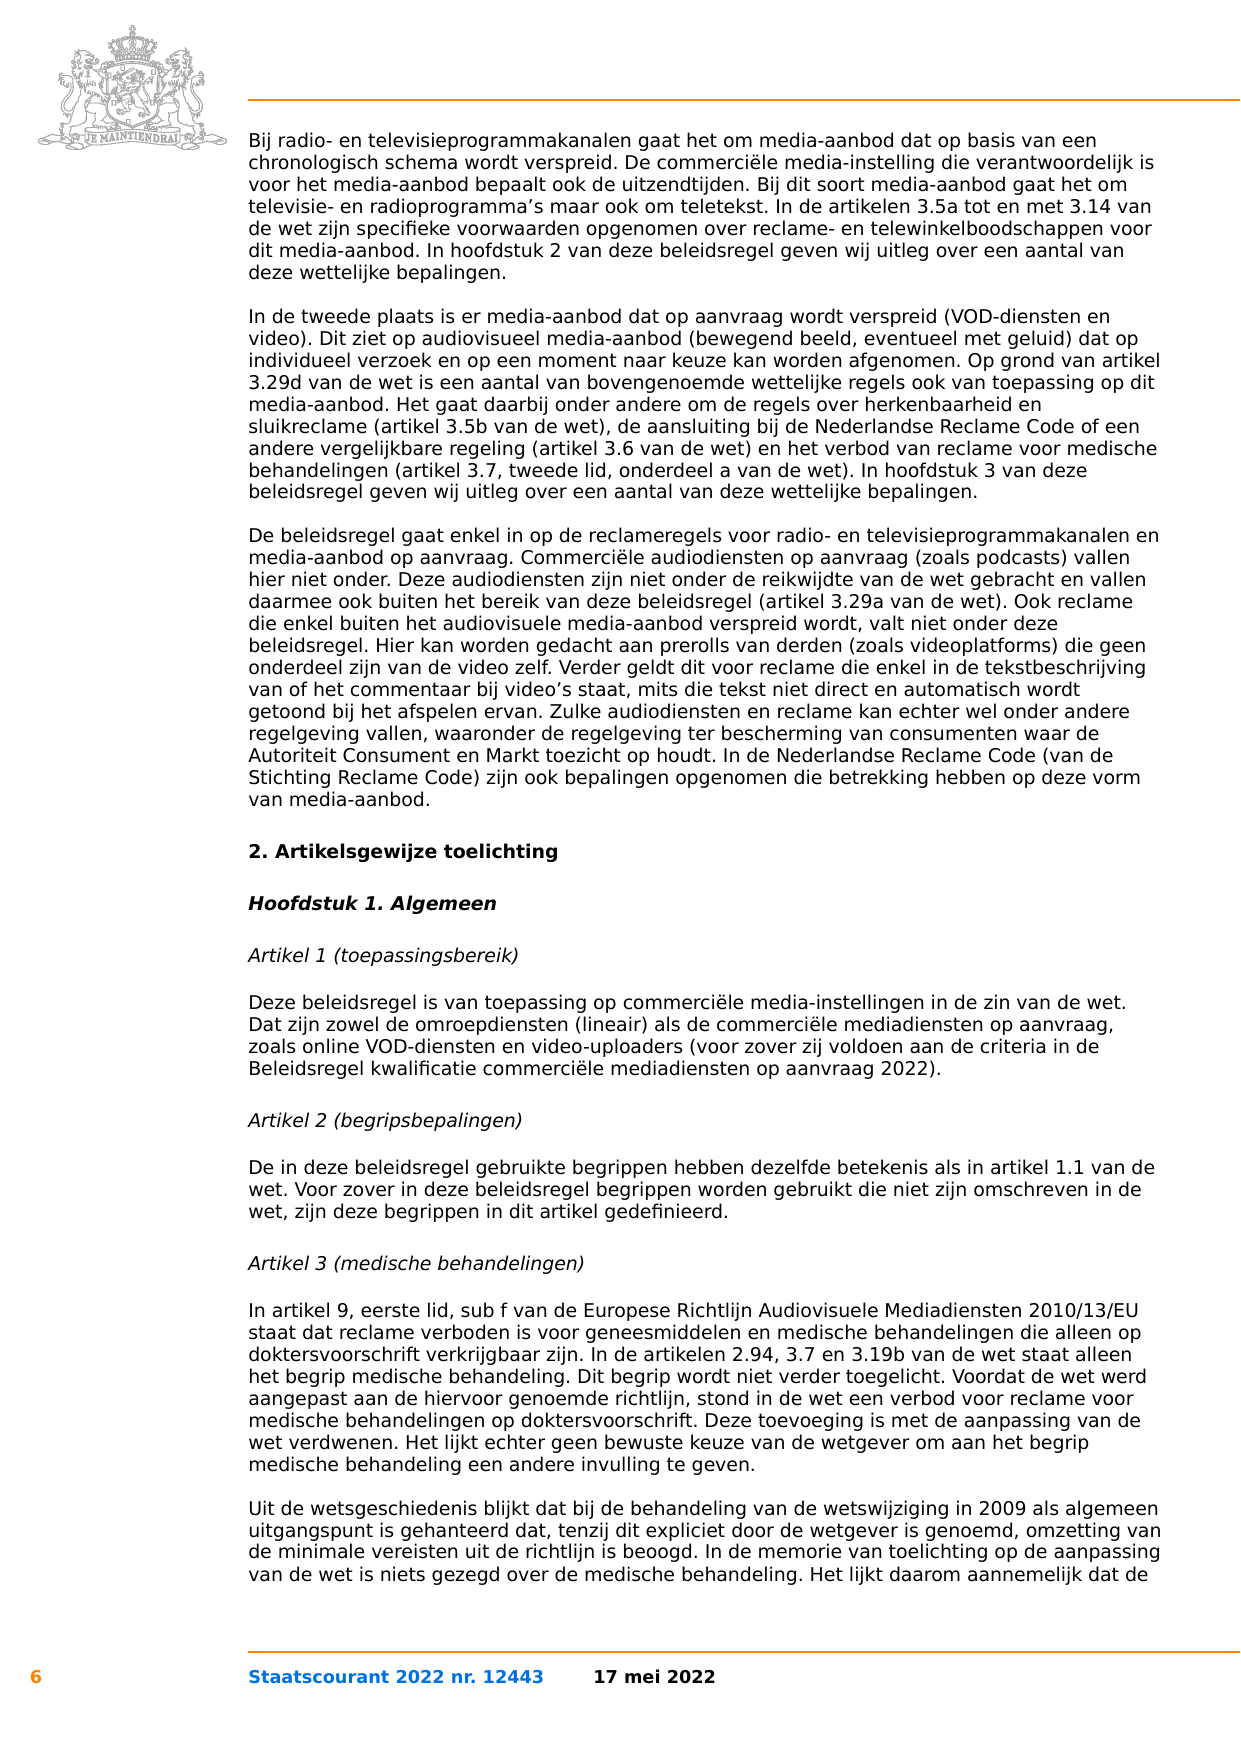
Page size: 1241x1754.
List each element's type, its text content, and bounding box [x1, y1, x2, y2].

text Bij radio- en televisieprogrammakanalen gaat het om media-aanbod dat op basis van een chronologisch schema wordt verspreid. De commerciële media-instelling die verantwoordelijk is voor het media-aanbod bepaalt ook de uitzendtijden. Bij dit soort media-aanbod gaat het om televisie- en radioprogramma’s maar ook om teletekst. In de artikelen 3.5a tot en met 3.14 van de wet zijn specifieke voorwaarden opgenomen over reclame- en telewinkelboodschappen voor dit media-aanbod. In hoofdstuk 2 van deze beleidsregel geven wij uitleg over een aantal van deze wettelijke bepalingen. [248, 130, 1163, 284]
subtitle Artikel 1 (toepassingsbereik) [248, 945, 1163, 967]
subtitle Hoofdstuk 1. Algemeen [248, 893, 1163, 915]
text De in deze beleidsregel gebruikte begrippen hebben dezelfde betekenis als in artikel 1.1 van de wet. Voor zover in deze beleidsregel begrippen worden gebruikt die niet zijn omschreven in de wet, zijn deze begrippen in dit artikel gedefinieerd. [248, 1157, 1163, 1223]
text In artikel 9, eerste lid, sub f van de Europese Richtlijn Audiovisuele Mediadiensten 2010/13/EU staat dat reclame verboden is voor geneesmiddelen en medische behandelingen die alleen op doktersvoorschrift verkrijgbaar zijn. In de artikelen 2.94, 3.7 en 3.19b van de wet staat alleen het begrip medische behandeling. Dit begrip wordt niet verder toegelicht. Voordat de wet werd aangepast aan de hiervoor genoemde richtlijn, stond in de wet een verbod voor reclame voor medische behandelingen op doktersvoorschrift. Deze toevoeging is met de aanpassing van de wet verdwenen. Het lijkt echter geen bewuste keuze van de wetgever om aan het begrip medische behandeling een andere invulling te geven. [248, 1300, 1163, 1476]
text Uit de wetsgeschiedenis blijkt dat bij de behandeling van de wetswijziging in 2009 als algemeen uitgangspunt is gehanteerd dat, tenzij dit expliciet door de wetgever is genoemd, omzetting van de minimale vereisten uit de richtlijn is beoogd. In de memorie van toelichting op de aanpassing van de wet is niets gezegd over de medische behandeling. Het lijkt daarom aannemelijk dat de [248, 1497, 1163, 1585]
picture [38, 25, 227, 150]
subtitle Artikel 2 (begripsbepalingen) [248, 1110, 1163, 1132]
subtitle 2. Artikelsgewijze toelichting [248, 841, 1163, 863]
text In de tweede plaats is er media-aanbod dat op aanvraag wordt verspreid (VOD-diensten en video). Dit ziet op audiovisueel media-aanbod (bewegend beeld, eventueel met geluid) dat op individueel verzoek en op een moment naar keuze kan worden afgenomen. Op grond van artikel 3.29d van de wet is een aantal van bovengenoemde wettelijke regels ook van toepassing op dit media-aanbod. Het gaat daarbij onder andere om de regels over herkenbaarheid en sluikreclame (artikel 3.5b van de wet), de aansluiting bij de Nederlandse Reclame Code of een andere vergelijkbare regeling (artikel 3.6 van de wet) en het verbod van reclame voor medische behandelingen (artikel 3.7, tweede lid, onderdeel a van de wet). In hoofdstuk 3 van deze beleidsregel geven wij uitleg over een aantal van deze wettelijke bepalingen. [248, 306, 1163, 503]
text De beleidsregel gaat enkel in op de reclameregels voor radio- en televisieprogrammakanalen en media-aanbod op aanvraag. Commerciële audiodiensten op aanvraag (zoals podcasts) vallen hier niet onder. Deze audiodiensten zijn niet onder de reikwijdte van de wet gebracht en vallen daarmee ook buiten het bereik van deze beleidsregel (artikel 3.29a van de wet). Ook reclame die enkel buiten het audiovisuele media-aanbod verspreid wordt, valt niet onder deze beleidsregel. Hier kan worden gedacht aan prerolls van derden (zoals videoplatforms) die geen onderdeel zijn van de video zelf. Verder geldt dit voor reclame die enkel in de tekstbeschrijving van of het commentaar bij video’s staat, mits die tekst niet direct en automatisch wordt getoond bij het afspelen ervan. Zulke audiodiensten en reclame kan echter wel onder andere regelgeving vallen, waaronder de regelgeving ter bescherming van consumenten waar de Autoriteit Consument en Markt toezicht op houdt. In de Nederlandse Reclame Code (van de Stichting Reclame Code) zijn ook bepalingen opgenomen die betrekking hebben op deze vorm van media-aanbod. [248, 525, 1163, 811]
subtitle Artikel 3 (medische behandelingen) [248, 1253, 1163, 1275]
text Deze beleidsregel is van toepassing op commerciële media-instellingen in de zin van de wet. Dat zijn zowel de omroepdiensten (lineair) als de commerciële mediadiensten op aanvraag, zoals online VOD-diensten en video-uploaders (voor zover zij voldoen aan de criteria in de Beleidsregel kwalificatie commerciële mediadiensten op aanvraag 2022). [248, 992, 1163, 1080]
